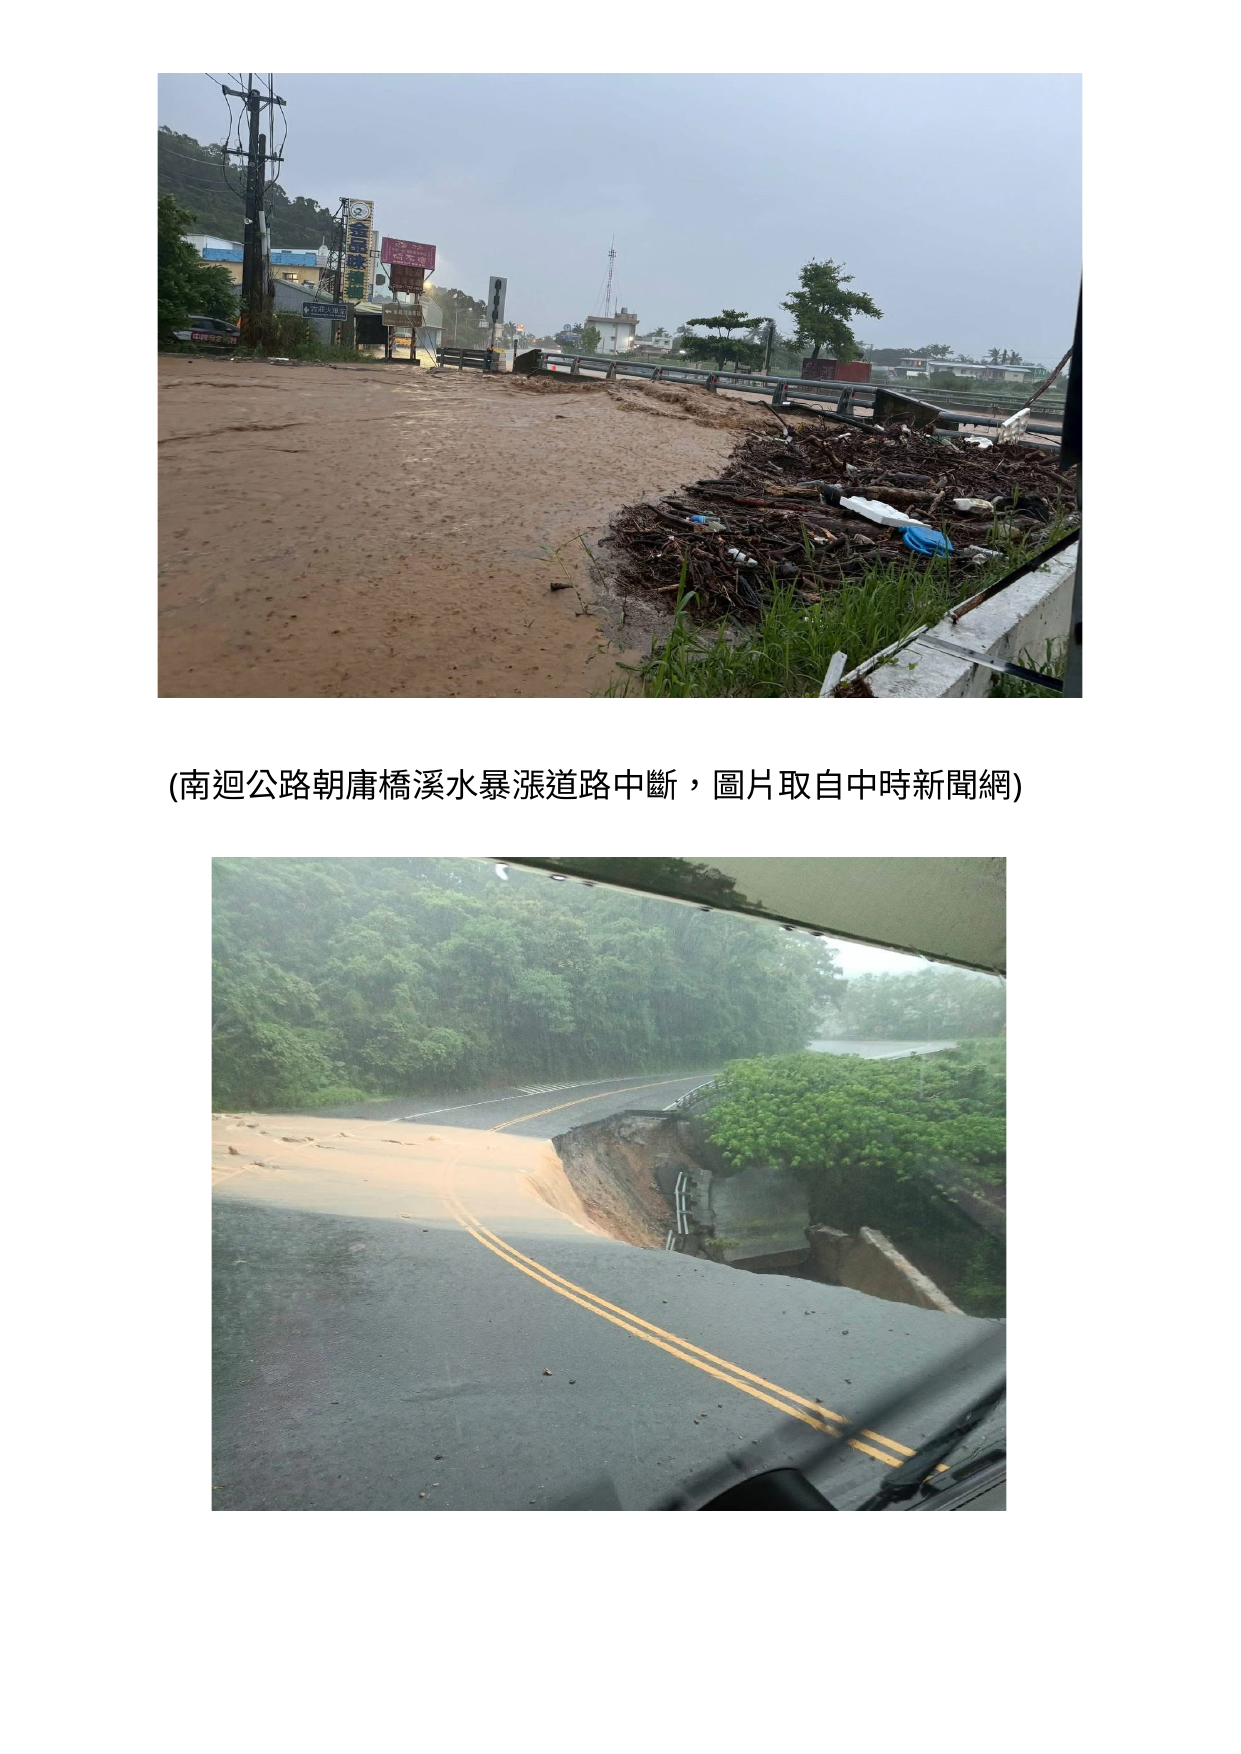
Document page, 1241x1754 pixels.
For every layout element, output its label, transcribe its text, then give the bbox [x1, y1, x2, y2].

text (南迴公路朝庸橋溪水暴漲道路中斷，圖片取自中時新聞網) [169, 71, 1087, 821]
picture [211, 857, 1007, 1511]
picture [157, 73, 1083, 699]
